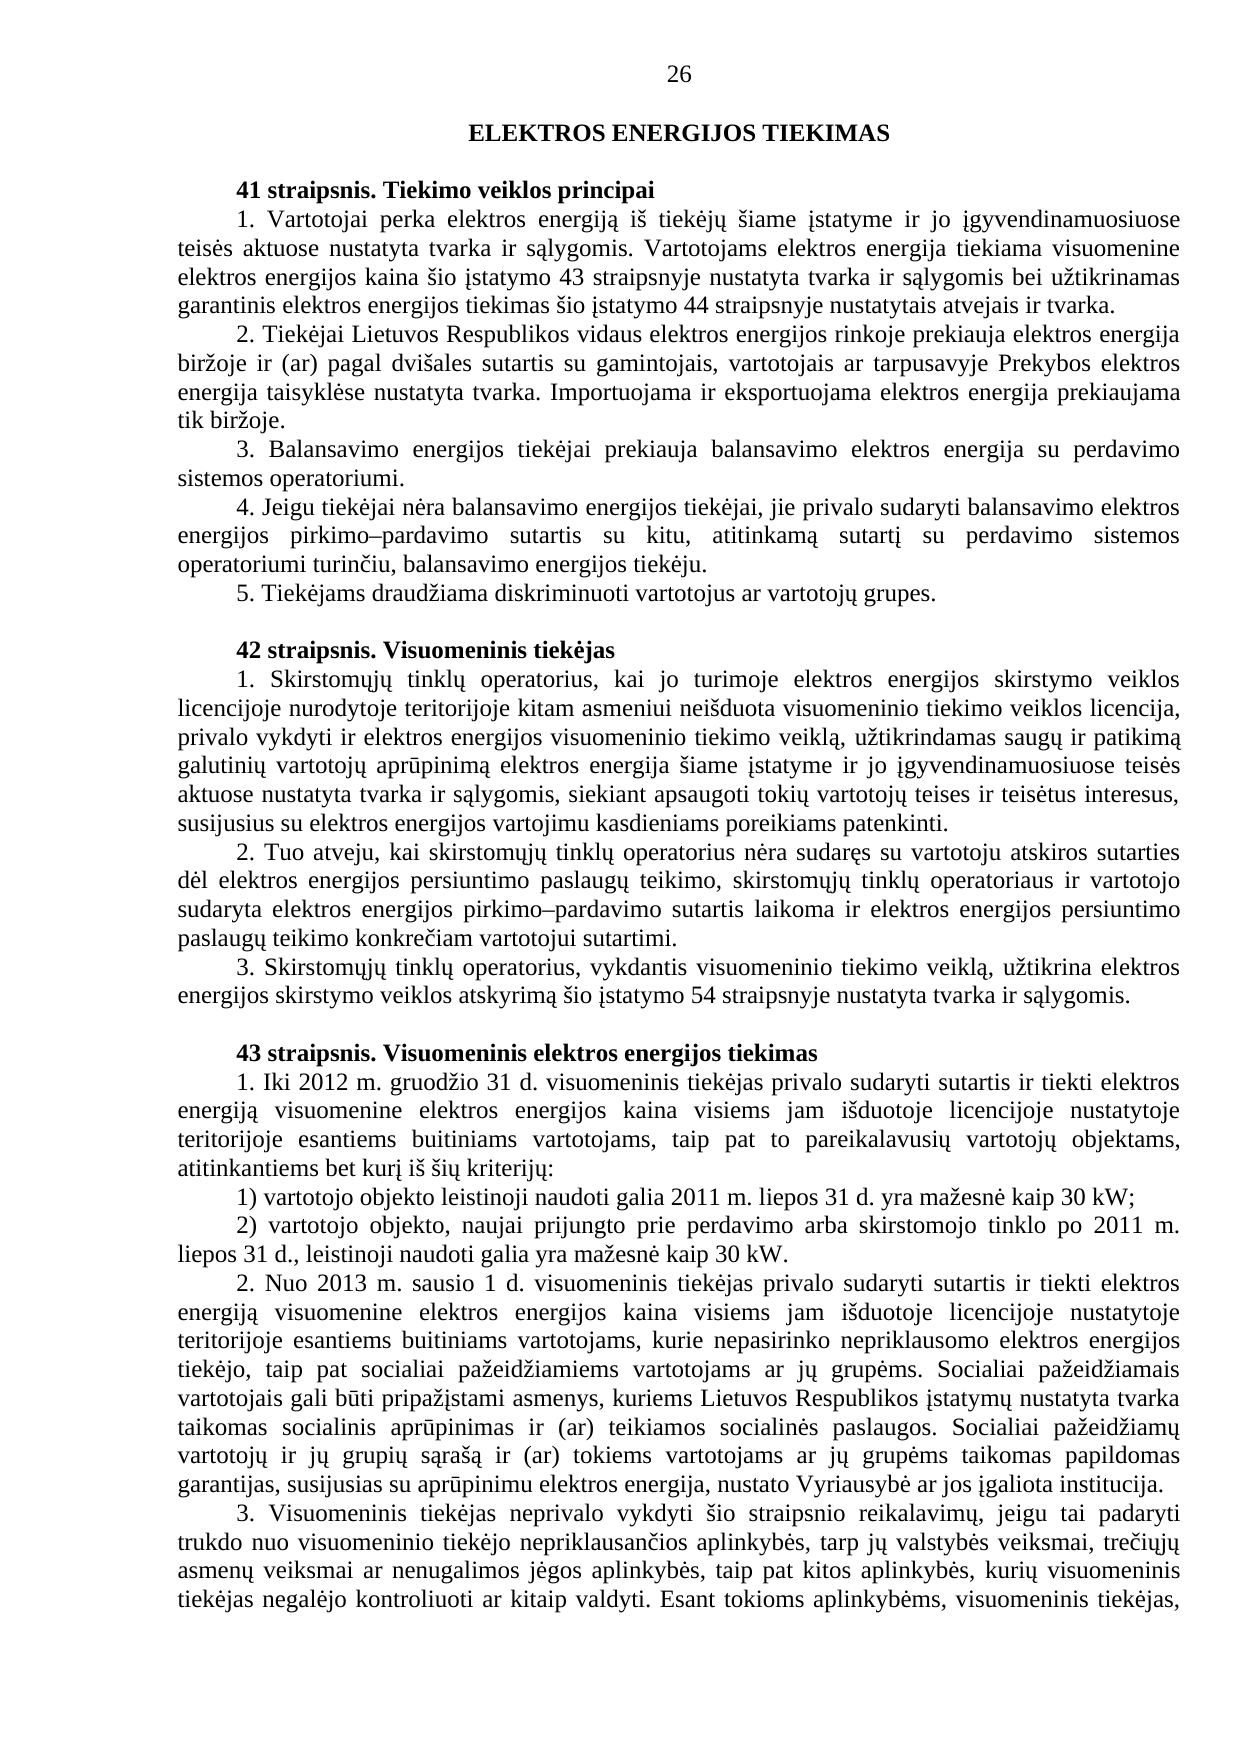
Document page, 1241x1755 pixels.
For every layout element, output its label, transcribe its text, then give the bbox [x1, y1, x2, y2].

text 4. Jeigu tiekėjai nėra balansavimo energijos tiekėjai, jie privalo sudaryti balansavimo elektros energijos pirkimo–pardavimo sutartis su kitu, atitinkamą sutartį su perdavimo sistemos operatoriumi turinčiu, balansavimo energijos tiekėju. [177, 492, 1181, 578]
text 1) vartotojo objekto leistinoji naudoti galia 2011 m. liepos 31 d. yra mažesnė kaip 30 kW; [177, 1182, 1181, 1211]
text 42 straipsnis. Visuomeninis tiekėjas [177, 636, 1181, 664]
text 1. Iki 2012 m. gruodžio 31 d. visuomeninis tiekėjas privalo sudaryti sutartis ir tiekti elektros energiją visuomenine elektros energijos kaina visiems jam išduotoje licencijoje nustatytoje teritorijoje esantiems buitiniams vartotojams, taip pat to pareikalavusių vartotojų objektams, atitinkantiems bet kurį iš šių kriterijų: [177, 1067, 1181, 1182]
text 43 straipsnis. Visuomeninis elektros energijos tiekimas [177, 1038, 1181, 1067]
text 5. Tiekėjams draudžiama diskriminuoti vartotojus ar vartotojų grupes. [177, 578, 1181, 607]
text 3. Skirstomųjų tinklų operatorius, vykdantis visuomeninio tiekimo veiklą, užtikrina elektros energijos skirstymo veiklos atskyrimą šio įstatymo 54 straipsnyje nustatyta tvarka ir sąlygomis. [177, 952, 1181, 1009]
text 3. Balansavimo energijos tiekėjai prekiauja balansavimo elektros energija su perdavimo sistemos operatoriumi. [177, 434, 1181, 492]
text 2. Nuo 2013 m. sausio 1 d. visuomeninis tiekėjas privalo sudaryti sutartis ir tiekti elektros energiją visuomenine elektros energijos kaina visiems jam išduotoje licencijoje nustatytoje teritorijoje esantiems buitiniams vartotojams, kurie nepasirinko nepriklausomo elektros energijos tiekėjo, taip pat socialiai pažeidžiamiems vartotojams ar jų grupėms. Socialiai pažeidžiamais vartotojais gali būti pripažįstami asmenys, kuriems Lietuvos Respublikos įstatymų nustatyta tvarka taikomas socialinis aprūpinimas ir (ar) teikiamos socialinės paslaugos. Socialiai pažeidžiamų vartotojų ir jų grupių sąrašą ir (ar) tokiems vartotojams ar jų grupėms taikomas papildomas garantijas, susijusias su aprūpinimu elektros energija, nustato Vyriausybė ar jos įgaliota institucija. [177, 1268, 1181, 1498]
text 2. Tiekėjai Lietuvos Respublikos vidaus elektros energijos rinkoje prekiauja elektros energija biržoje ir (ar) pagal dvišales sutartis su gamintojais, vartotojais ar tarpusavyje Prekybos elektros energija taisyklėse nustatyta tvarka. Importuojama ir eksportuojama elektros energija prekiaujama tik biržoje. [177, 319, 1181, 434]
text 1. Skirstomųjų tinklų operatorius, kai jo turimoje elektros energijos skirstymo veiklos licencijoje nurodytoje teritorijoje kitam asmeniui neišduota visuomeninio tiekimo veiklos licencija, privalo vykdyti ir elektros energijos visuomeninio tiekimo veiklą, užtikrindamas saugų ir patikimą galutinių vartotojų aprūpinimą elektros energija šiame įstatyme ir jo įgyvendinamuosiuose teisės aktuose nustatyta tvarka ir sąlygomis, siekiant apsaugoti tokių vartotojų teises ir teisėtus interesus, susijusius su elektros energijos vartojimu kasdieniams poreikiams patenkinti. [177, 664, 1181, 837]
text 2) vartotojo objekto, naujai prijungto prie perdavimo arba skirstomojo tinklo po 2011 m. liepos 31 d., leistinoji naudoti galia yra mažesnė kaip 30 kW. [177, 1211, 1181, 1268]
text 41 straipsnis. Tiekimo veiklos principai [177, 176, 1181, 204]
text ELEKTROS ENERGIJOS TIEKIMAS [177, 118, 1181, 147]
text 1. Vartotojai perka elektros energiją iš tiekėjų šiame įstatyme ir jo įgyvendinamuosiuose teisės aktuose nustatyta tvarka ir sąlygomis. Vartotojams elektros energija tiekiama visuomenine elektros energijos kaina šio įstatymo 43 straipsnyje nustatyta tvarka ir sąlygomis bei užtikrinamas garantinis elektros energijos tiekimas šio įstatymo 44 straipsnyje nustatytais atvejais ir tvarka. [177, 204, 1181, 319]
text 2. Tuo atveju, kai skirstomųjų tinklų operatorius nėra sudaręs su vartotoju atskiros sutarties dėl elektros energijos persiuntimo paslaugų teikimo, skirstomųjų tinklų operatoriaus ir vartotojo sudaryta elektros energijos pirkimo–pardavimo sutartis laikoma ir elektros energijos persiuntimo paslaugų teikimo konkrečiam vartotojui sutartimi. [177, 837, 1181, 952]
text 3. Visuomeninis tiekėjas neprivalo vykdyti šio straipsnio reikalavimų, jeigu tai padaryti trukdo nuo visuomeninio tiekėjo nepriklausančios aplinkybės, tarp jų valstybės veiksmai, trečiųjų asmenų veiksmai ar nenugalimos jėgos aplinkybės, taip pat kitos aplinkybės, kurių visuomeninis tiekėjas negalėjo kontroliuoti ar kitaip valdyti. Esant tokioms aplinkybėms, visuomeninis tiekėjas, [177, 1498, 1181, 1613]
